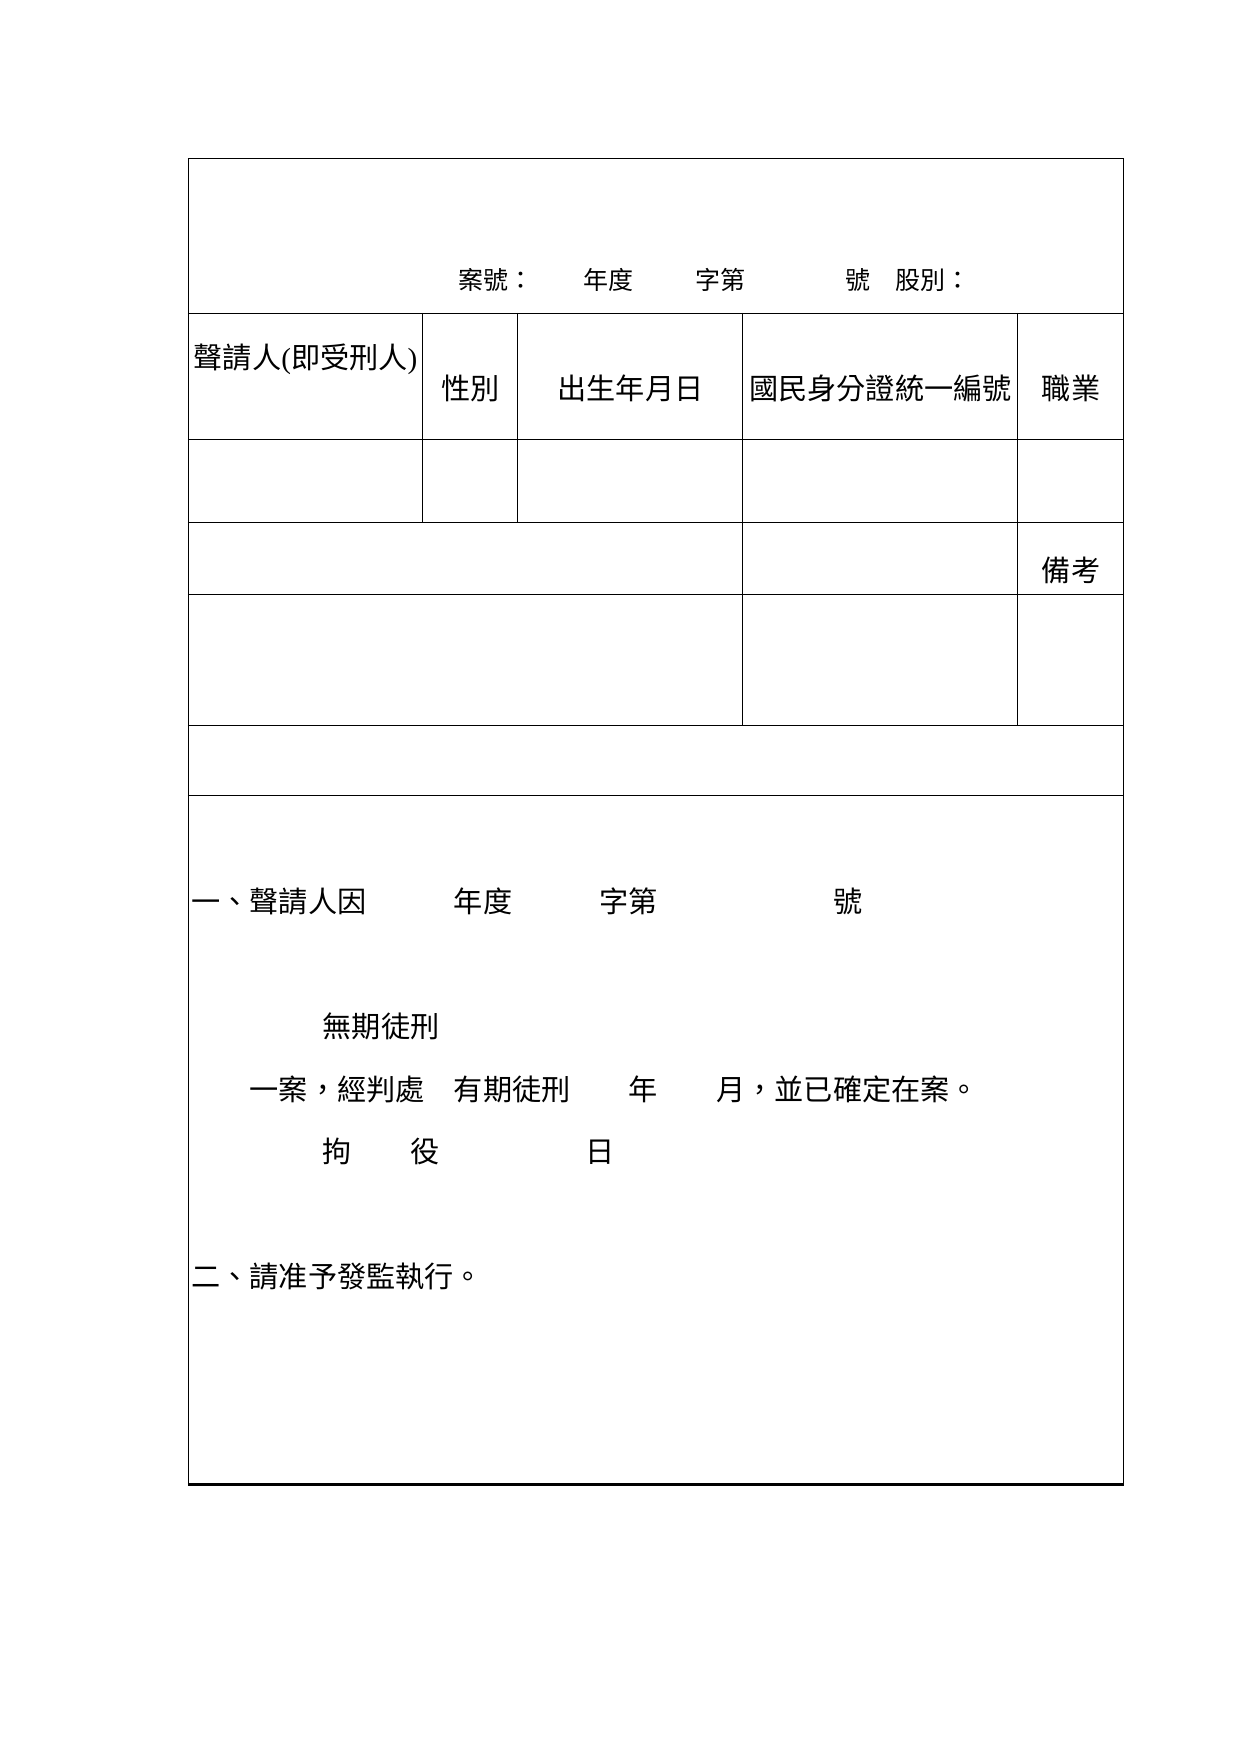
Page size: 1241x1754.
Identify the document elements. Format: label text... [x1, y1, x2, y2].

table_cell 職業 [1018, 314, 1123, 439]
table_cell 出生年月日 [518, 314, 742, 439]
table_cell 國民身分證統一編號 [743, 314, 1017, 439]
table_cell [423, 440, 517, 522]
table_cell [189, 726, 1123, 794]
table_cell [189, 595, 742, 725]
table_cell [743, 595, 1017, 725]
table_cell 性別 [423, 314, 517, 439]
table_cell [743, 523, 1017, 594]
table_cell [743, 440, 1017, 522]
table_cell 一、聲請人因 年度 字第 號 無期徒刑 一案，經判處 有期徒刑 年 月，並已確定在案。 拘 役 日 二、請准予發監執行。 [189, 796, 1123, 1421]
table_cell 備考 [1018, 523, 1123, 594]
table_cell [1018, 595, 1123, 725]
table_cell [189, 523, 742, 594]
table_cell 聲請人(即受刑人) [189, 314, 422, 439]
table_cell [189, 1421, 1123, 1483]
table_header 案號： 年度 字第 號 股別： [189, 159, 1123, 313]
table_cell [189, 440, 422, 522]
table_cell [518, 440, 742, 522]
table_cell [1018, 440, 1123, 522]
